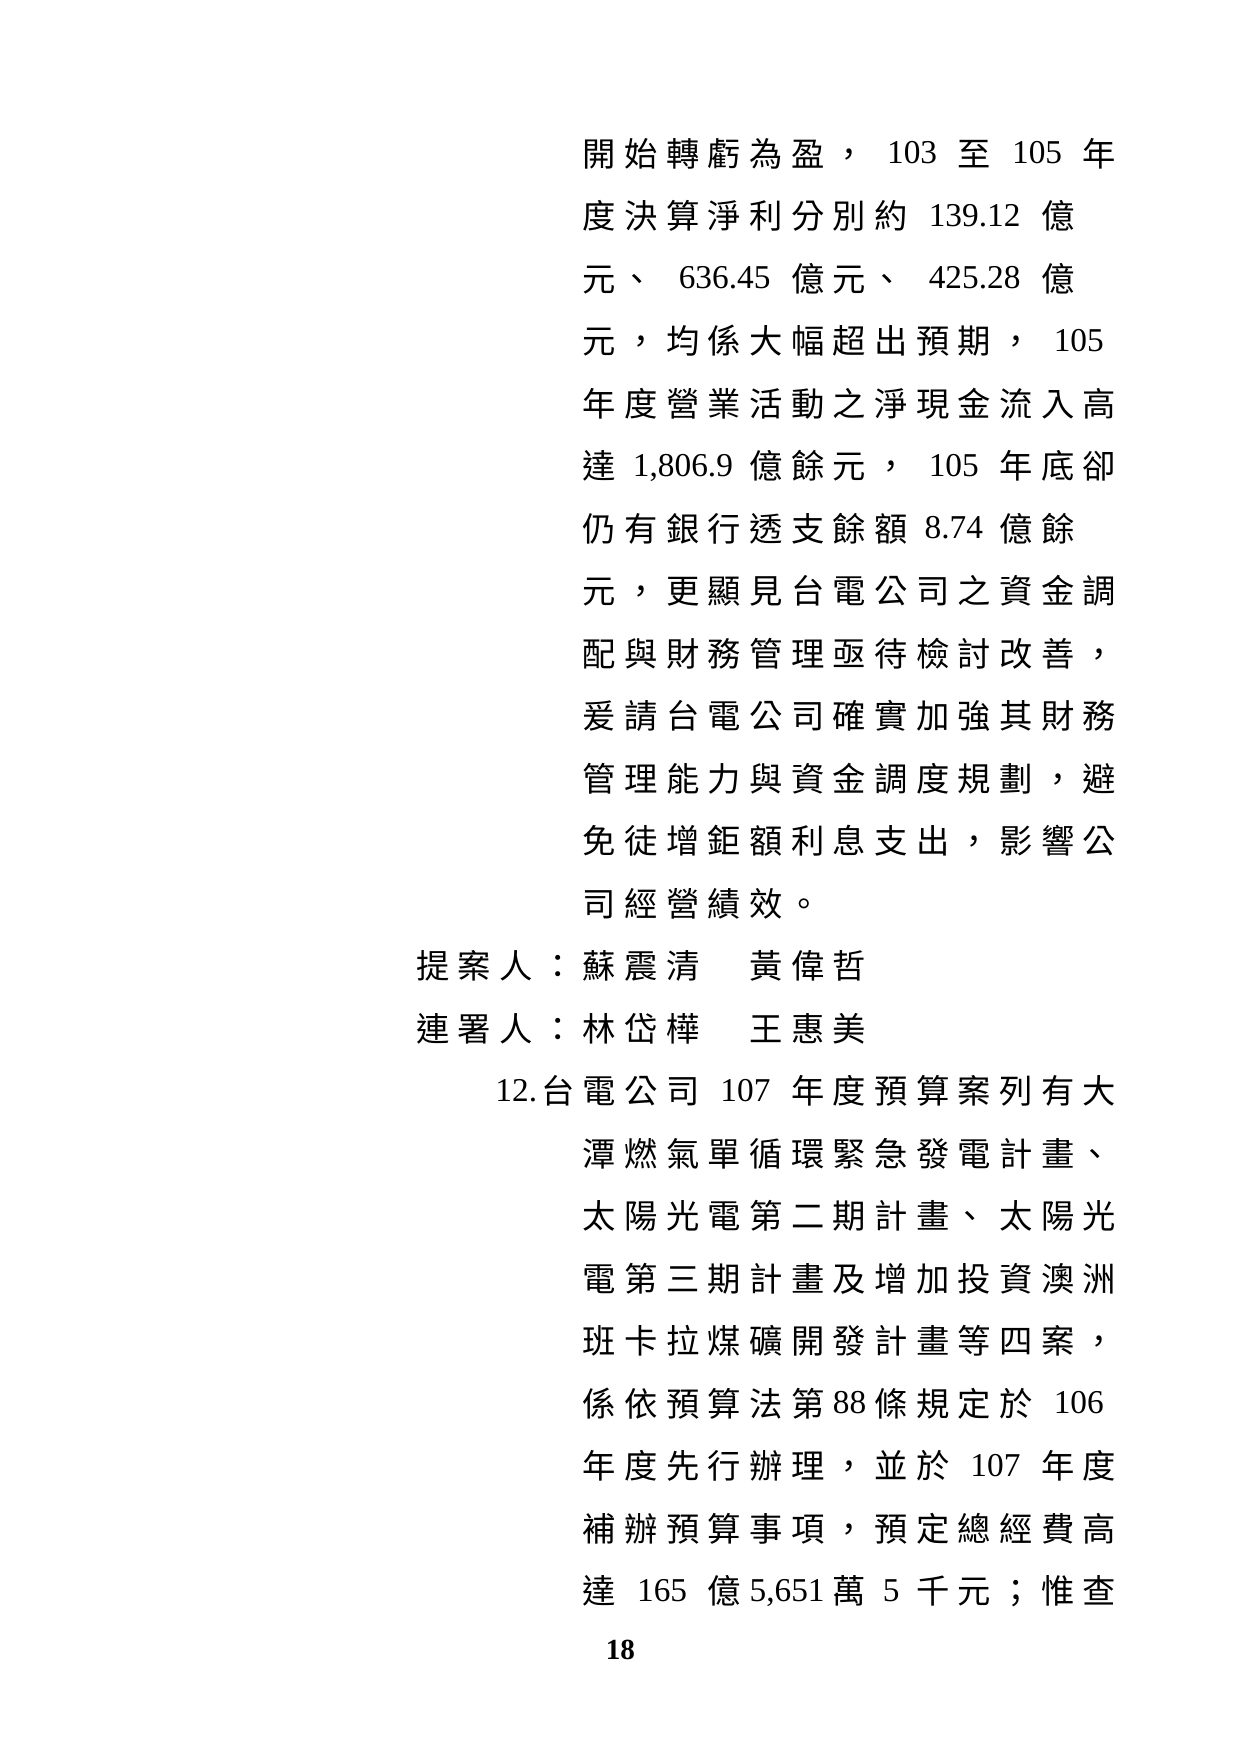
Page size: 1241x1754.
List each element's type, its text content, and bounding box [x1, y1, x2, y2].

text 連署人：林岱樺 王惠美 [397, 985, 1120, 1048]
text 提案人：蘇震清 黃偉哲 [397, 923, 1120, 985]
list 台電公司107年度預算案列有大潭燃氣單循環緊急發電計畫、太陽光電第二期計畫、太陽光電第三期計畫及增加投資澳洲班卡拉煤礦開發計畫等四案，係依預算法第88條規定於106年度先行辦理，並於107年度補辦預算事項，預定總經費高達165億5,651萬5千元；惟查 [462, 1048, 1120, 1610]
list 開始轉虧為盈，103至105年度決算淨利分別約139.12億元、636.45億元、425.28億元，均係大幅超出預期，105年度營業活動之淨現金流入高達1,806.9億餘元，105年底卻仍有銀行透支餘額8.74億餘元，更顯見台電公司之資金調配與財務管理亟待檢討改善，爰請台電公司確實加強其財務管理能力與資金調度規劃，避免徒增鉅額利息支出，影響公司經營績效。 [462, 110, 1120, 923]
